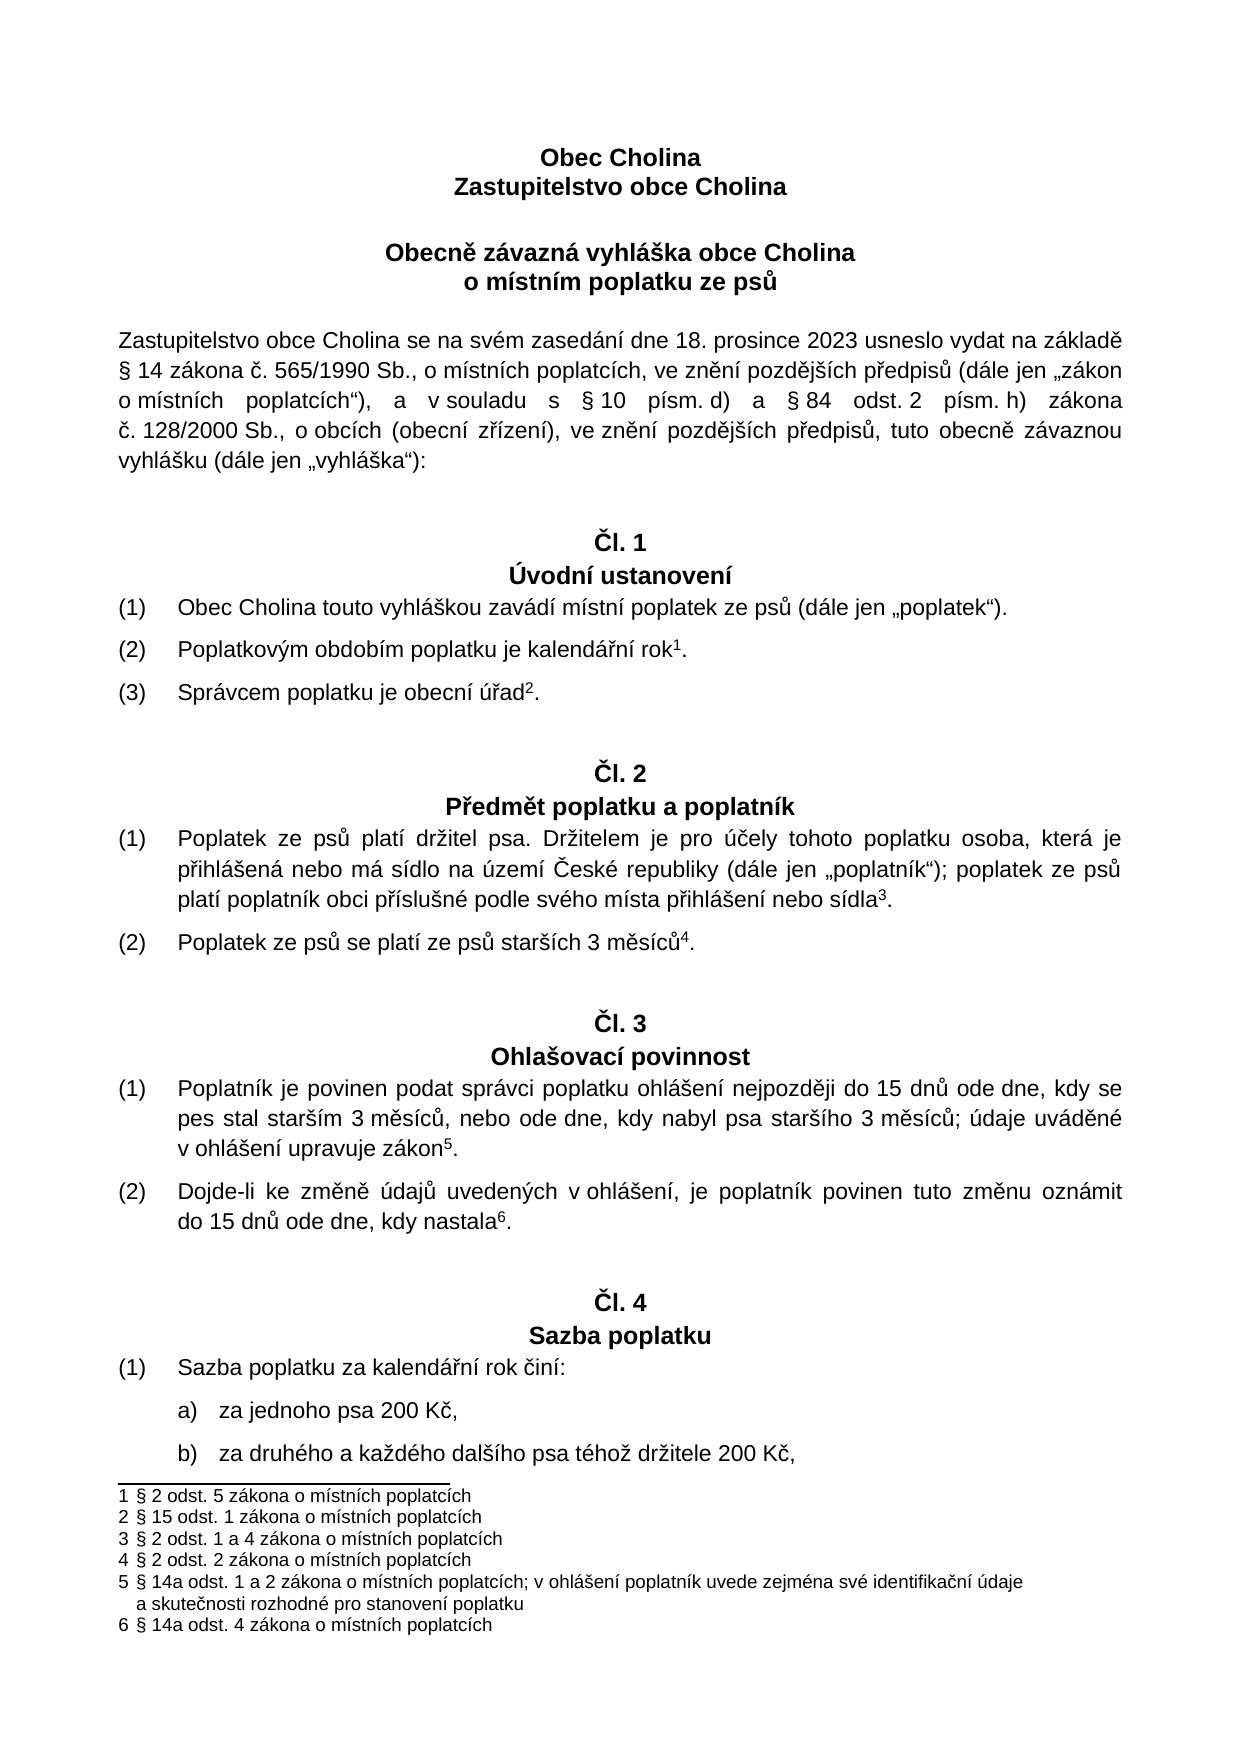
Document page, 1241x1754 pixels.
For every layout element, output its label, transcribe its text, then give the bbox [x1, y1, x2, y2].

text Obec Cholina Zastupitelstvo obce Cholina [118, 143, 1122, 201]
list Poplatník je povinen podat správci poplatku ohlášení nejpozději do 15 dnů ode dne, kdy se pes stal starším 3 měsíců, nebo ode dne, kdy nabyl psa staršího 3 měsíců; údaje uváděné v ohlášení upravuje zákon. [118, 1075, 1122, 1162]
list Sazba poplatku za kalendářní rok činí: [118, 1354, 1122, 1381]
list § 14a odst. 4 zákona o místních poplatcích [118, 1614, 1122, 1635]
subtitle Čl. 1 Úvodní ustanovení [118, 528, 1122, 589]
list § 15 odst. 1 zákona o místních poplatcích [118, 1506, 1122, 1528]
list za jednoho psa 200 Kč, [177, 1397, 1122, 1423]
list Dojde-li ke změně údajů uvedených v ohlášení, je poplatník povinen tuto změnu oznámit do 15 dnů ode dne, kdy nastala. [118, 1178, 1122, 1234]
text Zastupitelstvo obce Cholina se na svém zasedání dne 18. prosince 2023 usneslo vydat na základě § 14 zákona č. 565/1990 Sb., o místních poplatcích, ve znění pozdějších předpisů (dále jen „zákon o místních poplatcích“), a v souladu s § 10 písm. d) a § 84 odst. 2 písm. h) zákona č. 128/2000 Sb., o obcích (obecní zřízení), ve znění pozdějších předpisů, tuto obecně závaznou vyhlášku (dále jen „vyhláška“): [118, 327, 1122, 474]
list Poplatkovým obdobím poplatku je kalendářní rok. [118, 636, 1122, 663]
subtitle Čl. 4 Sazba poplatku [118, 1288, 1122, 1350]
list § 2 odst. 1 a 4 zákona o místních poplatcích [118, 1528, 1122, 1549]
list Poplatek ze psů platí držitel psa. Držitelem je pro účely tohoto poplatku osoba, která je přihlášená nebo má sídlo na území České republiky (dále jen „poplatník“); poplatek ze psů platí poplatník obci příslušné podle svého místa přihlášení nebo sídla. [118, 825, 1122, 912]
subtitle Čl. 2 Předmět poplatku a poplatník [118, 759, 1122, 821]
list Poplatek ze psů se platí ze psů starších 3 měsíců. [118, 928, 1122, 955]
list § 2 odst. 5 zákona o místních poplatcích [118, 1484, 1122, 1506]
list Obec Cholina touto vyhláškou zavádí místní poplatek ze psů (dále jen „poplatek“). [118, 594, 1122, 620]
list § 14a odst. 1 a 2 zákona o místních poplatcích; v ohlášení poplatník uvede zejména své identifikační údaje a skutečnosti rozhodné pro stanovení poplatku [118, 1571, 1122, 1614]
subtitle Čl. 3 Ohlašovací povinnost [118, 1009, 1122, 1071]
list § 2 odst. 2 zákona o místních poplatcích [118, 1549, 1122, 1571]
list Správcem poplatku je obecní úřad. [118, 679, 1122, 706]
list za druhého a každého dalšího psa téhož držitele 200 Kč, [177, 1440, 1122, 1466]
subtitle Obecně závazná vyhláška obce Cholina o místním poplatku ze psů [118, 238, 1122, 295]
